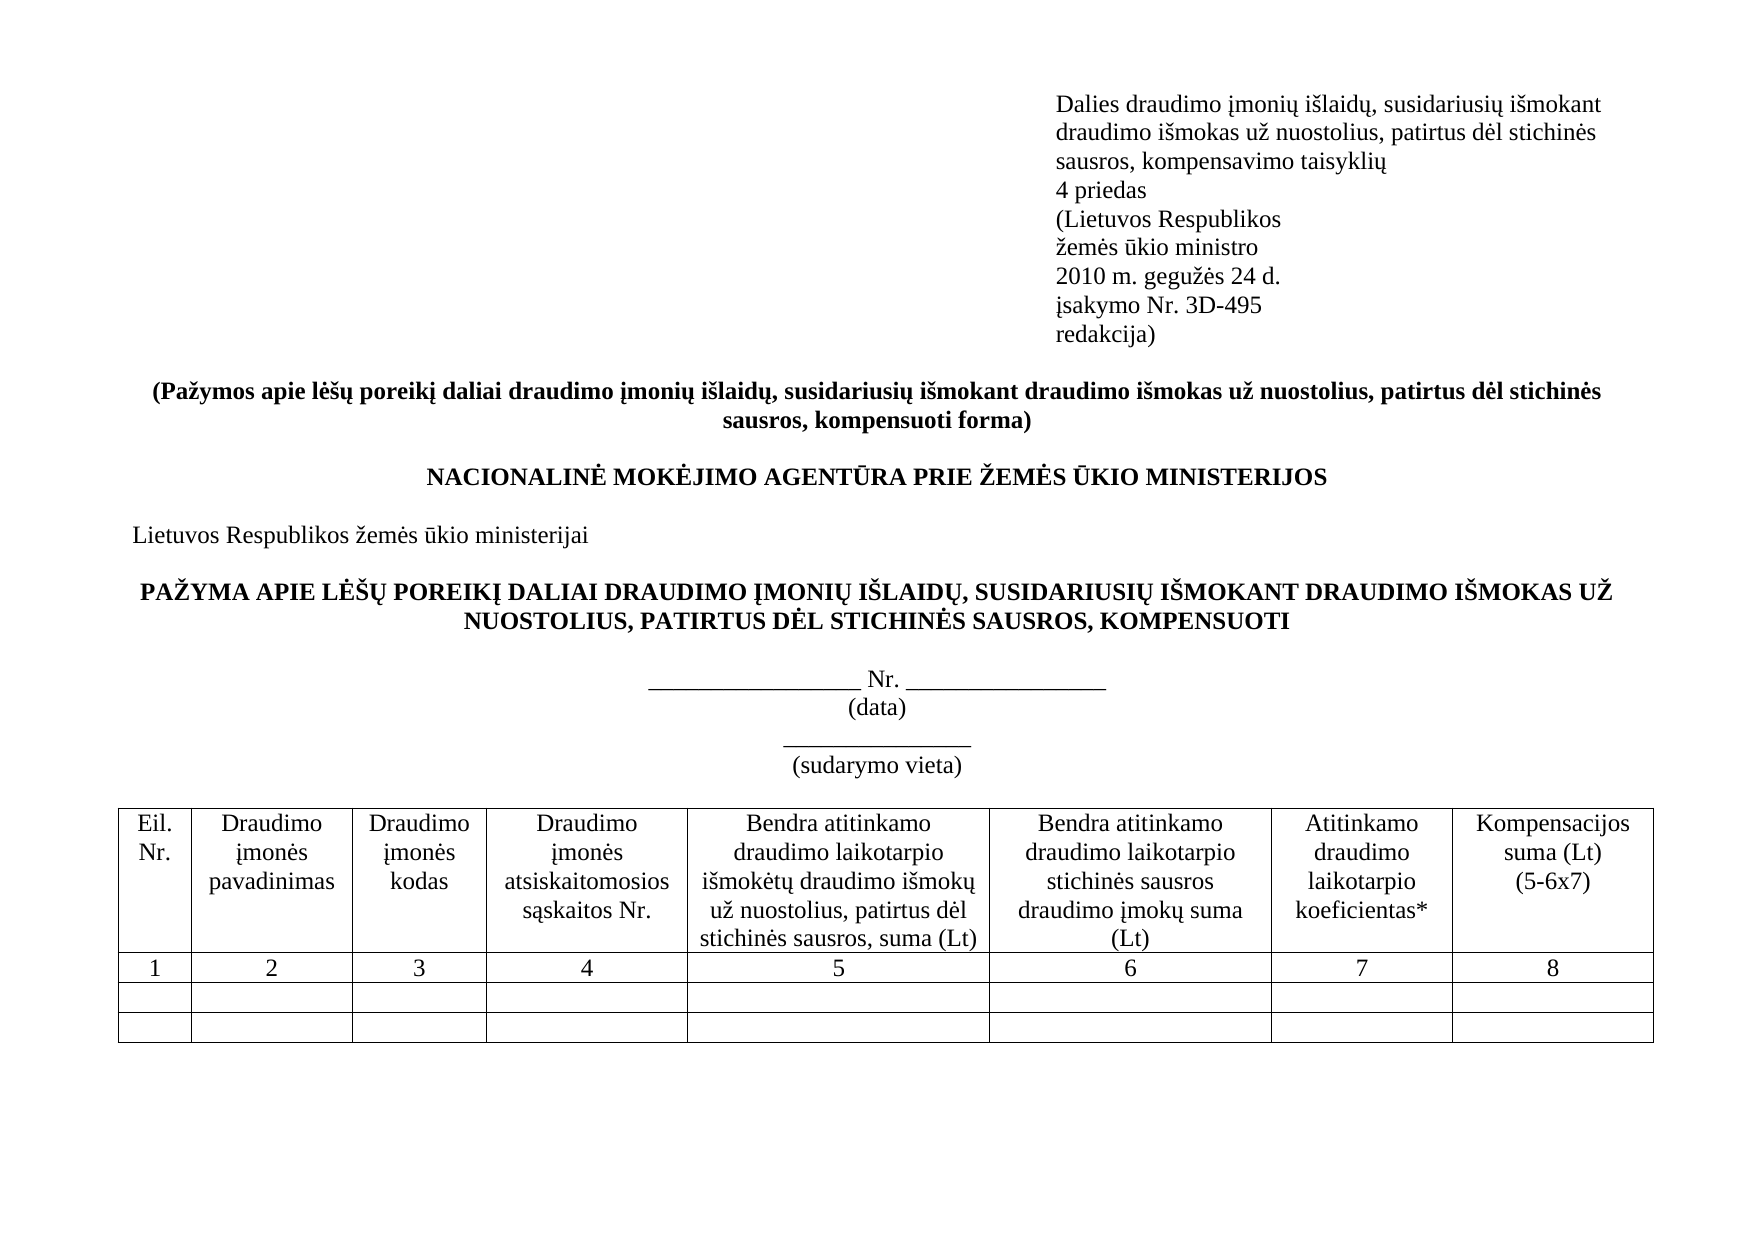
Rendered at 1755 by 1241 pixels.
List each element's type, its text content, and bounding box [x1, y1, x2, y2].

table_cell [1272, 983, 1452, 1012]
text Lietuvos Respublikos žemės ūkio ministerijai [118, 520, 1695, 549]
text (sudarymo vieta) [118, 750, 1636, 779]
table_cell [688, 983, 989, 1012]
table_header Draudimo įmonės kodas [353, 809, 486, 952]
text (Pažymos apie lėšų poreikį daliai draudimo įmonių išlaidų, susidariusių išmokant draudimo išmokas už nuostolius, patirtus dėl stichinės sausros, kompensuoti forma) [118, 376, 1636, 434]
table_cell [487, 983, 687, 1012]
text (Lietuvos Respublikos [1056, 204, 1636, 232]
table_cell [487, 1013, 687, 1042]
table_cell [353, 1013, 486, 1042]
table_cell 4 [487, 953, 687, 982]
table_cell 1 [119, 953, 191, 982]
text _________________ Nr. ________________ [118, 664, 1636, 692]
text NACIONALINĖ MOKĖJIMO AGENTŪRA PRIE ŽEMĖS ŪKIO MINISTERIJOS [118, 462, 1636, 491]
text 4 priedas [1056, 175, 1636, 204]
table_cell [353, 983, 486, 1012]
table_cell 5 [688, 953, 989, 982]
table_header Kompensacijos suma (Lt) (5-6x7) [1453, 809, 1653, 952]
table_cell 6 [990, 953, 1271, 982]
table_header Draudimo įmonės pavadinimas [192, 809, 352, 952]
table_cell [688, 1013, 989, 1042]
table_header Bendra atitinkamo draudimo laikotarpio stichinės sausros draudimo įmokų suma (Lt) [990, 809, 1271, 952]
table_cell [1272, 1013, 1452, 1042]
table_header Draudimo įmonės atsiskaitomosios sąskaitos Nr. [487, 809, 687, 952]
text žemės ūkio ministro [1056, 232, 1636, 261]
text įsakymo Nr. 3D-495 [1056, 290, 1636, 319]
text PAŽYMA APIE LĖŠŲ POREIKĮ DALIAI DRAUDIMO ĮMONIŲ IŠLAIDŲ, SUSIDARIUSIŲ IŠMOKANT DRAUDIMO IŠMOKAS UŽ NUOSTOLIUS, PATIRTUS DĖL STICHINĖS SAUSROS, KOMPENSUOTI [118, 577, 1636, 635]
table_cell [1453, 1013, 1653, 1042]
table_cell 7 [1272, 953, 1452, 982]
table_cell [119, 983, 191, 1012]
text redakcija) [1056, 319, 1636, 347]
text _______________ [118, 721, 1636, 750]
table_cell [119, 1013, 191, 1042]
table_cell 8 [1453, 953, 1653, 982]
table_header Eil. Nr. [119, 809, 191, 952]
text 2010 m. gegužės 24 d. [1056, 261, 1636, 290]
text Dalies draudimo įmonių išlaidų, susidariusių išmokant draudimo išmokas už nuostolius, patirtus dėl stichinės sausros, kompensavimo taisyklių [1056, 89, 1636, 175]
table_cell [192, 1013, 352, 1042]
table_cell [1453, 983, 1653, 1012]
text (data) [118, 692, 1636, 721]
table_header Atitinkamo draudimo laikotarpio koeficientas* [1272, 809, 1452, 952]
table_cell [990, 983, 1271, 1012]
table_cell 3 [353, 953, 486, 982]
table_cell [192, 983, 352, 1012]
table_header Bendra atitinkamo draudimo laikotarpio išmokėtų draudimo išmokų už nuostolius, patirtus dėl stichinės sausros, suma (Lt) [688, 809, 989, 952]
table_cell 2 [192, 953, 352, 982]
table_cell [990, 1013, 1271, 1042]
